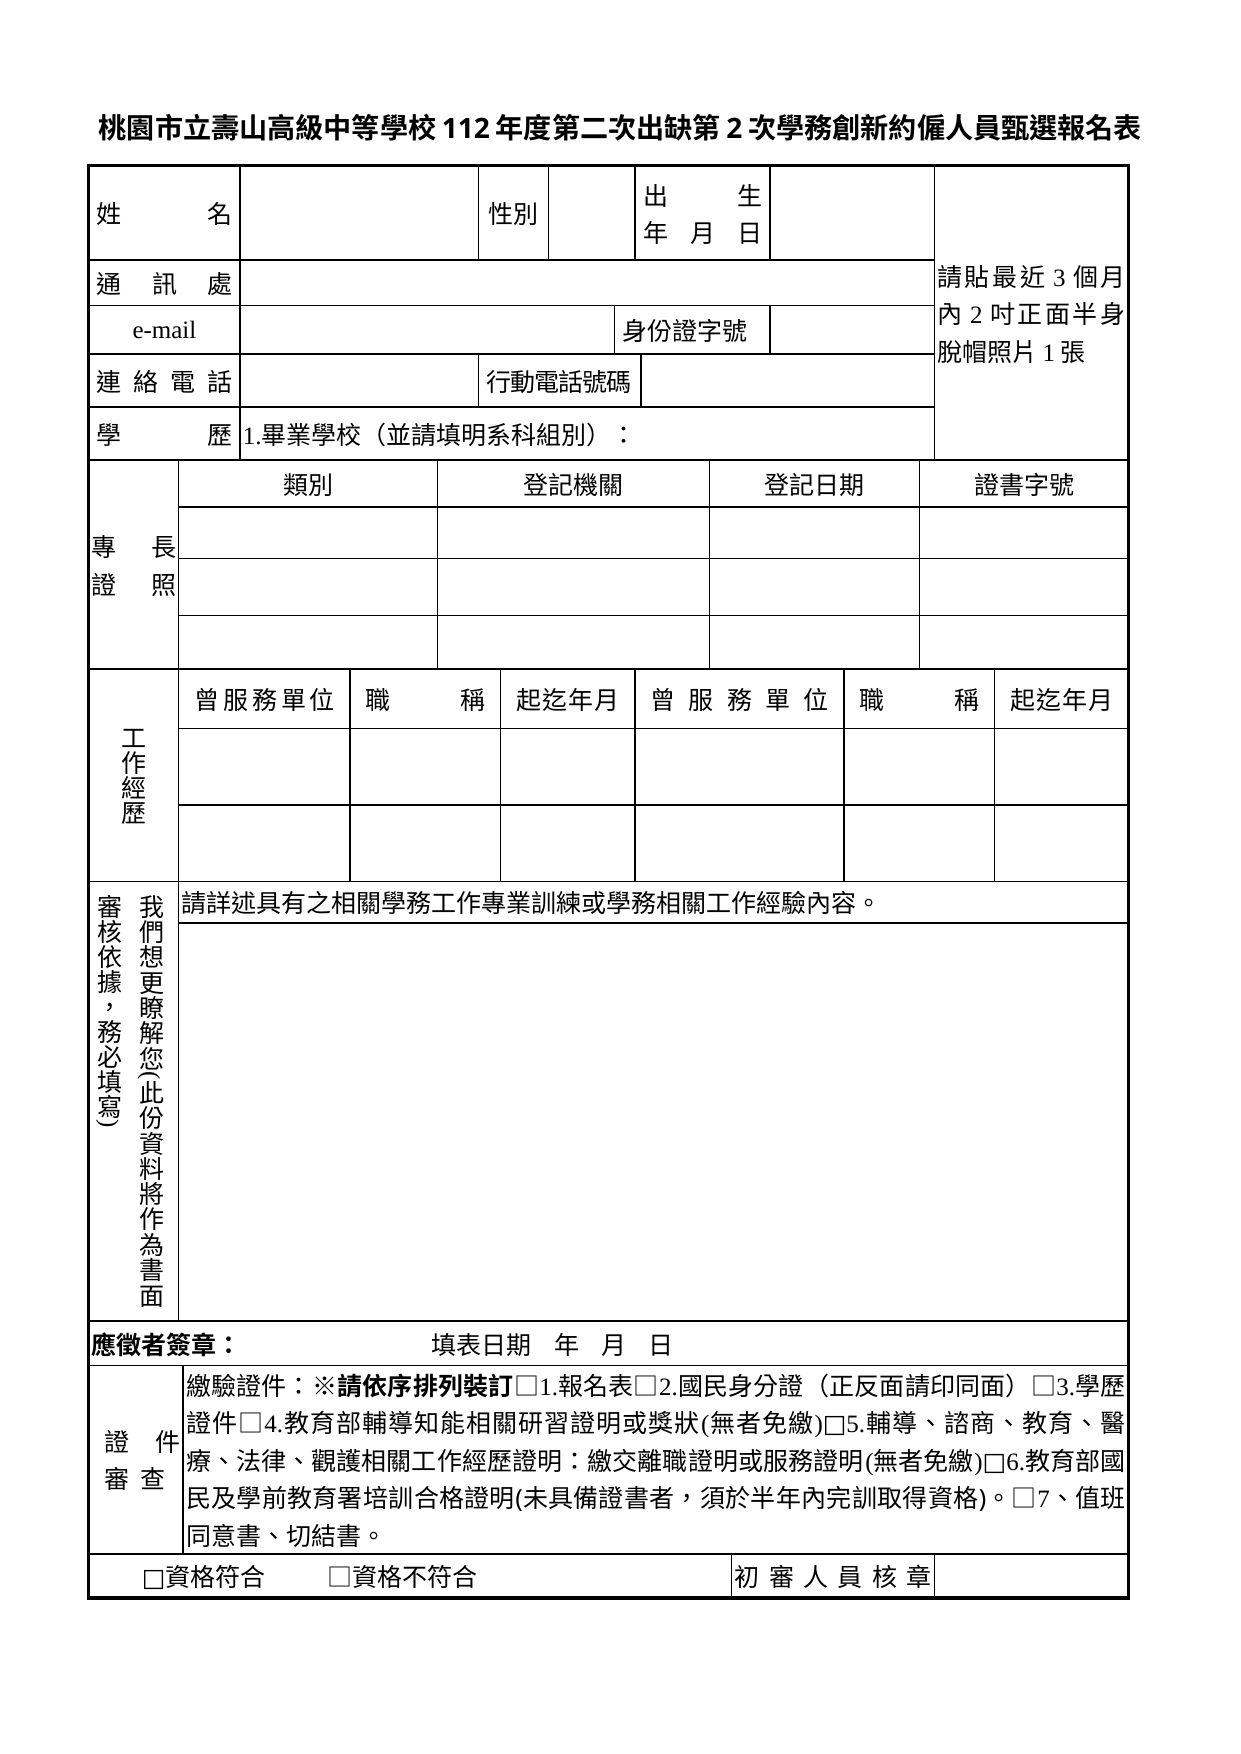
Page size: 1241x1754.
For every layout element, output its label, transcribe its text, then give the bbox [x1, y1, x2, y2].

text 桃園市立壽山高級中等學校112年度第二次出缺第2次學務創新約僱人員甄選報名表 [89, 89, 1152, 164]
table_cell 1.畢業學校（並請填明系科組別）： [241, 408, 934, 459]
table_cell [845, 806, 994, 881]
table_cell [241, 261, 934, 304]
table_cell [710, 559, 919, 614]
table_cell 曾服務單位 [179, 670, 349, 727]
table_cell [501, 729, 634, 804]
table_cell 我們想更瞭解您(此份資料將作為書面審核依據，務必填寫) [90, 882, 178, 1320]
table_cell 初審人員核章 [732, 1555, 934, 1596]
table_cell 學歷 [90, 408, 239, 459]
table_cell 繳驗證件：※請依序排列裝訂□1.報名表□2.國民身分證（正反面請印同面）□3.學歷證件□4.教育部輔導知能相關研習證明或獎狀(無者免繳)□5.輔導、諮商、教育、醫療、法律、觀護相關工作經歷證明：繳交離職證明或服務證明(無者免繳)□6.教育部國民及學前教育署培訓合格證明(未具備證書者，須於半年內完訓取得資格)。□7、值班同意書、切結書。 [184, 1366, 1127, 1553]
table_cell 工作經歷 [90, 670, 178, 881]
table_cell [179, 806, 349, 881]
table_cell [920, 559, 1127, 614]
table_cell [920, 616, 1127, 668]
table_header [549, 167, 634, 259]
table_cell [179, 729, 349, 804]
table_cell [179, 508, 437, 558]
table_cell 起迄年月 [995, 670, 1127, 727]
table_cell [995, 806, 1127, 881]
table_header 出 生 年月日 [636, 167, 769, 259]
table_cell [710, 616, 919, 668]
table_cell 登記日期 [710, 461, 919, 506]
table_cell [771, 306, 934, 353]
table_cell 職 稱 [351, 670, 500, 727]
table_cell 類別 [179, 461, 437, 506]
table_cell □資格符合 □資格不符合 [90, 1555, 731, 1596]
table_cell 身份證字號 [615, 306, 769, 353]
table_header [771, 167, 934, 259]
table_cell 行動電話號碼 [479, 355, 640, 406]
table_cell [351, 806, 500, 881]
table_cell [241, 355, 478, 406]
table_cell [920, 508, 1127, 558]
table_cell 起迄年月 [501, 670, 634, 727]
table_cell [636, 729, 843, 804]
table_cell 證件 審 查 [90, 1366, 182, 1553]
table_cell [241, 306, 614, 353]
table_cell 證書字號 [920, 461, 1127, 506]
table_cell [438, 616, 709, 668]
table_header 性別 [479, 167, 548, 259]
table_cell 登記機關 [438, 461, 709, 506]
table_cell [438, 508, 709, 558]
table_header [241, 167, 478, 259]
table_cell [179, 924, 1127, 1320]
table_cell [995, 729, 1127, 804]
table_cell [179, 559, 437, 614]
table_cell 職 稱 [845, 670, 994, 727]
table_cell [438, 559, 709, 614]
table_cell [935, 1555, 1127, 1596]
table_header 請貼最近3個月內2吋正面半身脫帽照片1張 [935, 167, 1127, 459]
table_cell e-mail [90, 306, 239, 353]
table_cell 應徵者簽章： 填表日期 年 月 日 [90, 1322, 1127, 1365]
table_cell [636, 806, 843, 881]
table_cell 曾服務單位 [636, 670, 843, 727]
table_cell [710, 508, 919, 558]
table_cell [351, 729, 500, 804]
table_cell [179, 616, 437, 668]
table_cell 請詳述具有之相關學務工作專業訓練或學務相關工作經驗內容。 [179, 882, 1127, 922]
table_cell [642, 355, 934, 406]
table_cell 連絡電話 [90, 355, 239, 406]
table_header 姓名 [90, 167, 239, 259]
table_cell 通訊處 [90, 261, 239, 304]
table_cell [845, 729, 994, 804]
table_cell [501, 806, 634, 881]
table_cell 專長 證照 [90, 461, 178, 668]
